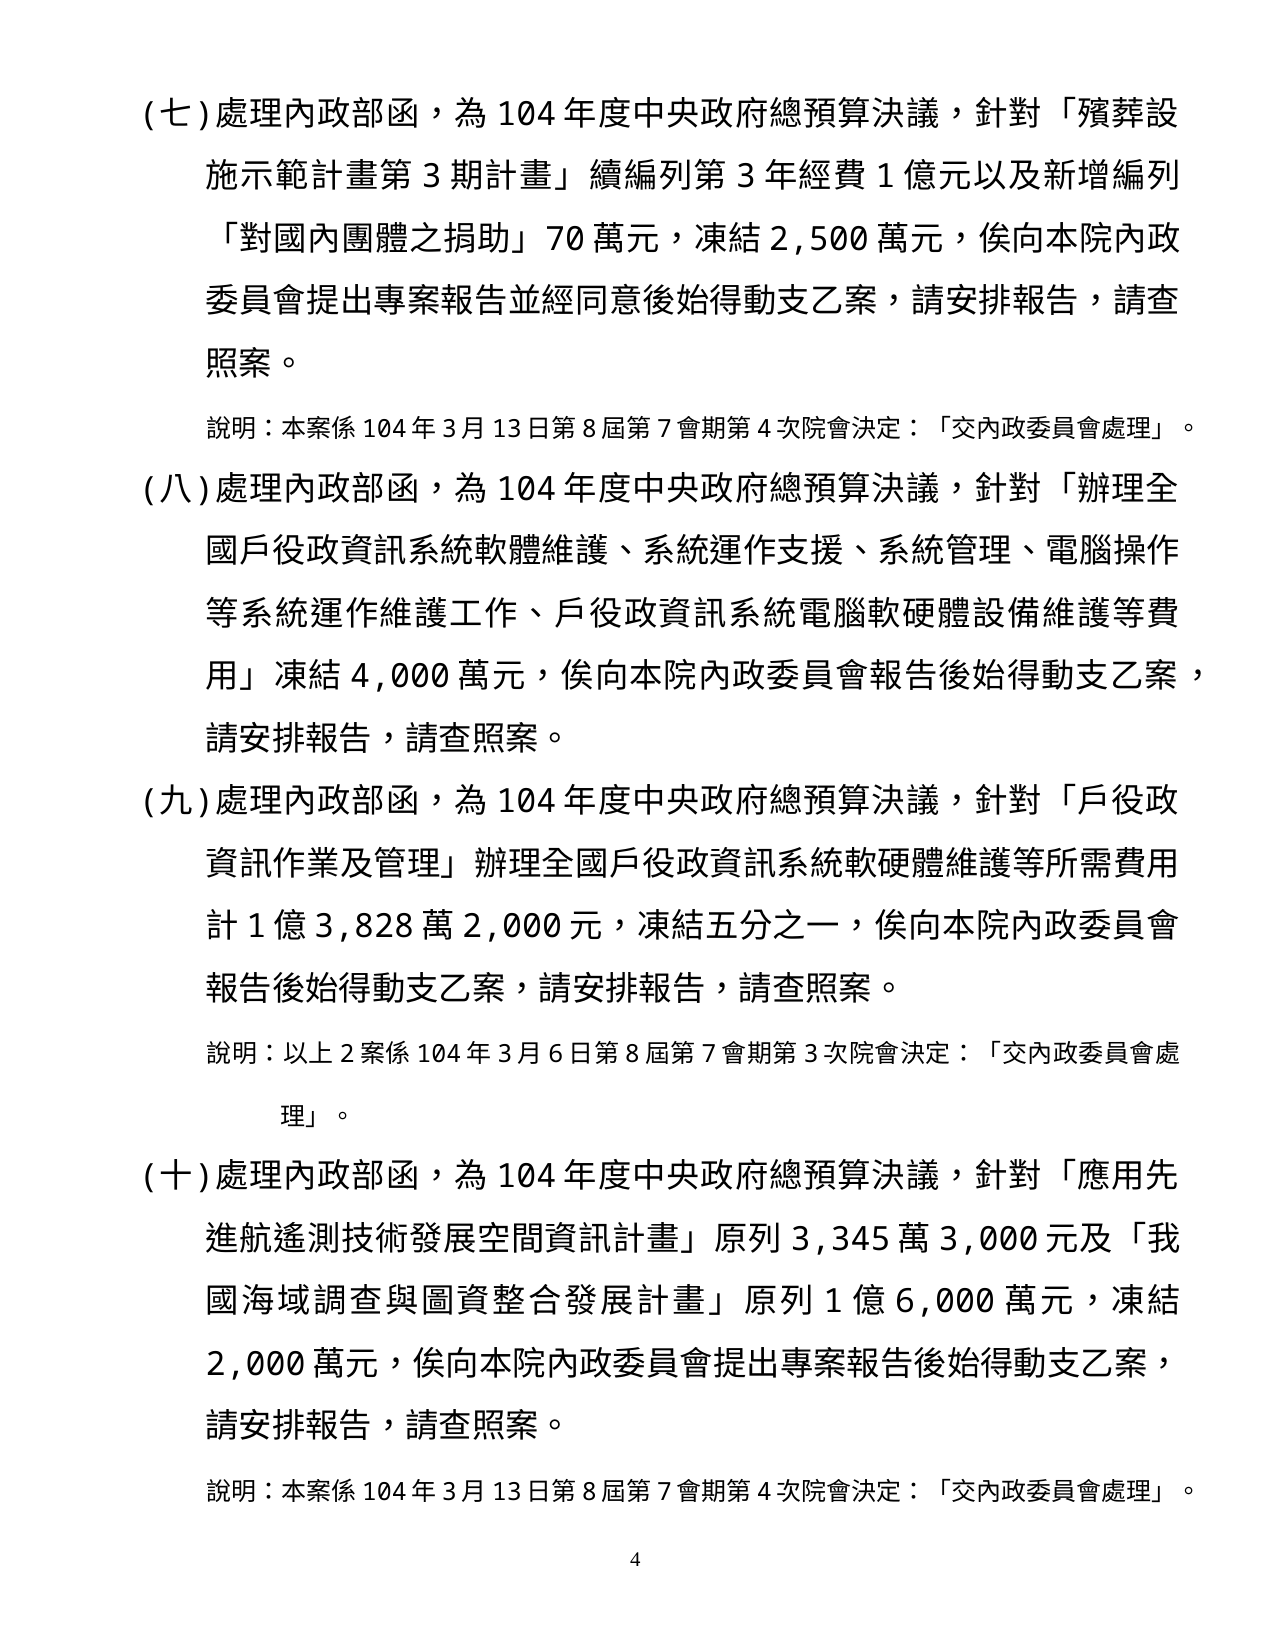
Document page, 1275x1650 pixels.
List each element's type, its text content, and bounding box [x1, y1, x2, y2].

text (七)處理內政部函，為104年度中央政府總預算決議，針對「殯葬設施示範計畫第3期計畫」續編列第3年經費1億元以及新增編列「對國內團體之捐助」70萬元，凍結2,500萬元，俟向本院內政委員會提出專案報告並經同意後始得動支乙案，請安排報告，請查照案。 [139, 75, 1181, 387]
text (八)處理內政部函，為104年度中央政府總預算決議，針對「辦理全國戶役政資訊系統軟體維護、系統運作支援、系統管理、電腦操作等系統運作維護工作、戶役政資訊系統電腦軟硬體設備維護等費用」凍結4,000萬元，俟向本院內政委員會報告後始得動支乙案，請安排報告，請查照案。 [139, 450, 1181, 762]
text (十)處理內政部函，為104年度中央政府總預算決議，針對「應用先進航遙測技術發展空間資訊計畫」原列3,345萬3,000元及「我國海域調查與圖資整合發展計畫」原列1億6,000萬元，凍結2,000萬元，俟向本院內政委員會提出專案報告後始得動支乙案，請安排報告，請查照案。 [139, 1137, 1181, 1450]
text (九)處理內政部函，為104年度中央政府總預算決議，針對「戶役政資訊作業及管理」辦理全國戶役政資訊系統軟硬體維護等所需費用計1億3,828萬2,000元，凍結五分之一，俟向本院內政委員會報告後始得動支乙案，請安排報告，請查照案。 [139, 762, 1181, 1012]
text 說明：本案係104年3月13日第8屆第7會期第4次院會決定：「交內政委員會處理」。 [207, 1450, 1181, 1512]
text 說明：以上2案係104年3月6日第8屆第7會期第3次院會決定：「交內政委員會處理」。 [207, 1012, 1181, 1137]
text 說明：本案係104年3月13日第8屆第7會期第4次院會決定：「交內政委員會處理」。 [207, 387, 1181, 450]
